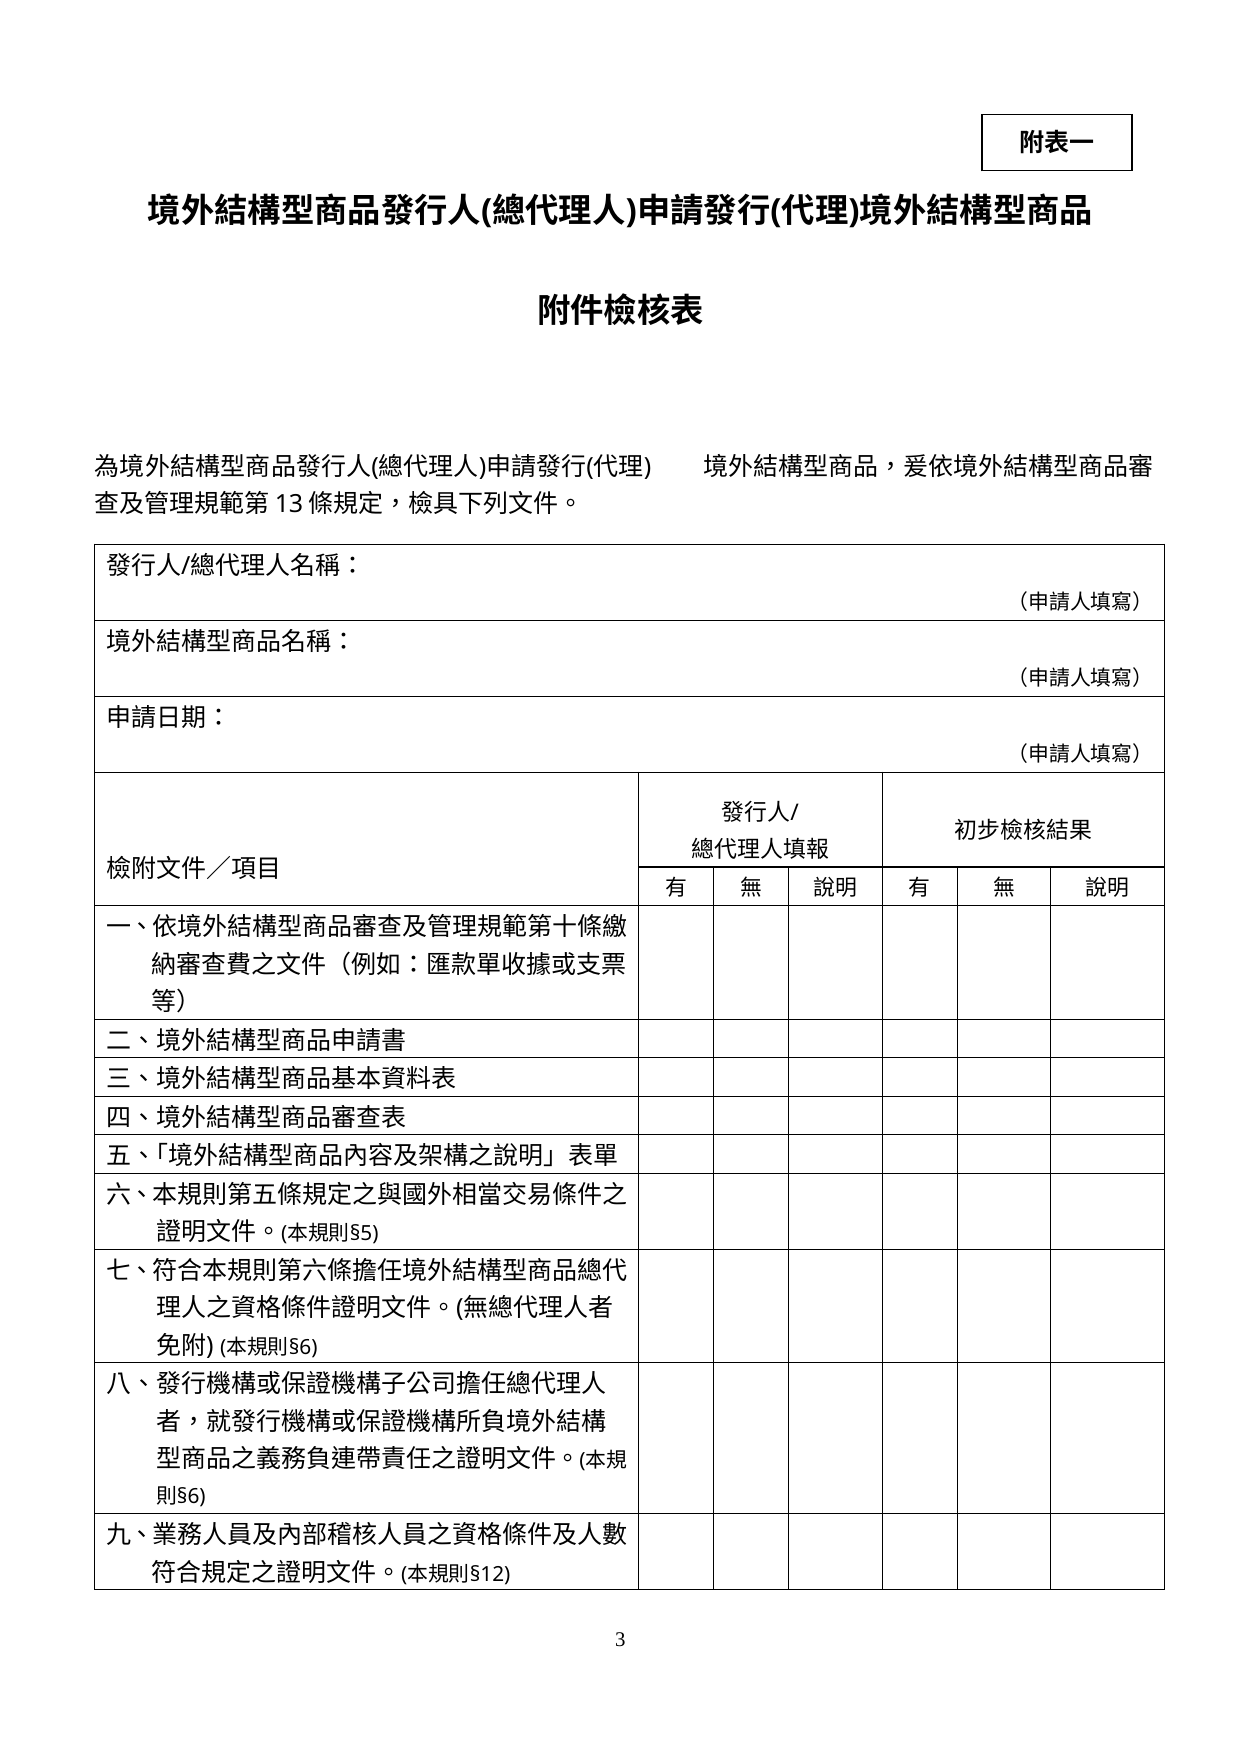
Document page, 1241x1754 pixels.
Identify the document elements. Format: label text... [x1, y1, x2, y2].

table_cell 一、依境外結構型商品審查及管理規範第十條繳納審查費之文件（例如：匯款單收據或支票等） [95, 906, 638, 1018]
table_cell [639, 1514, 713, 1589]
table_cell [714, 1020, 788, 1057]
table_cell [1051, 1250, 1164, 1362]
table_cell [714, 1135, 788, 1173]
table_cell 說明 [789, 868, 882, 905]
table_cell [883, 1363, 957, 1513]
table_cell 九、業務人員及內部稽核人員之資格條件及人數符合規定之證明文件。(本規則§12) [95, 1514, 638, 1589]
table_cell [958, 1174, 1050, 1249]
table_cell [789, 1250, 882, 1362]
table_cell 無 [958, 868, 1050, 905]
table_cell [1051, 1058, 1164, 1096]
table_cell 八、發行機構或保證機構子公司擔任總代理人者，就發行機構或保證機構所負境外結構型商品之義務負連帶責任之證明文件。(本規則§6) [95, 1363, 638, 1513]
table_cell [958, 1514, 1050, 1589]
text 附件檢核表 [94, 271, 1146, 346]
table_cell [1051, 1135, 1164, 1173]
table_cell [883, 1514, 957, 1589]
table_cell 五、「境外結構型商品內容及架構之說明」表單 [95, 1135, 638, 1173]
table_cell [789, 1135, 882, 1173]
table_cell 三、境外結構型商品基本資料表 [95, 1058, 638, 1096]
table_cell [958, 906, 1050, 1018]
table_cell [958, 1058, 1050, 1096]
table_cell 六、本規則第五條規定之與國外相當交易條件之證明文件。(本規則§5) [95, 1174, 638, 1249]
table_cell [639, 906, 713, 1018]
text [983, 115, 1131, 170]
table_cell [639, 1020, 713, 1057]
table_cell [958, 1363, 1050, 1513]
table_cell 四、境外結構型商品審查表 [95, 1097, 638, 1134]
table_cell [883, 1135, 957, 1173]
table_cell 發行人/ 總代理人填報 [639, 773, 882, 866]
table_cell 有 [639, 868, 713, 905]
table_cell [714, 1097, 788, 1134]
table_cell [639, 1097, 713, 1134]
table_cell [789, 1020, 882, 1057]
table_cell [883, 1020, 957, 1057]
table_cell [883, 1058, 957, 1096]
text 附表一 [998, 123, 1116, 159]
table_cell [789, 1174, 882, 1249]
table_cell [1051, 906, 1164, 1018]
table_cell [714, 906, 788, 1018]
table_cell [639, 1250, 713, 1362]
table_cell [1051, 1097, 1164, 1134]
table_cell [789, 1363, 882, 1513]
table_cell [1051, 1020, 1164, 1057]
table_cell [958, 1250, 1050, 1362]
table_cell 初步檢核結果 [883, 773, 1164, 866]
table_cell [789, 1097, 882, 1134]
table_cell [789, 906, 882, 1018]
table_cell [639, 1174, 713, 1249]
table_cell [789, 1514, 882, 1589]
table_cell 說明 [1051, 868, 1164, 905]
table_cell [1051, 1363, 1164, 1513]
table_cell 有 [883, 868, 957, 905]
table_cell [789, 1058, 882, 1096]
table_cell [883, 906, 957, 1018]
table_cell 境外結構型商品名稱： （申請人填寫） [95, 621, 1164, 696]
text 境外結構型商品發行人(總代理人)申請發行(代理)境外結構型商品 [94, 171, 1146, 246]
table_cell [714, 1514, 788, 1589]
table_cell [883, 1097, 957, 1134]
text 為境外結構型商品發行人(總代理人)申請發行(代理) 境外結構型商品，爰依境外結構型商品審查及管理規範第13條規定，檢具下列文件。 [94, 446, 1158, 521]
table_cell [639, 1058, 713, 1096]
table_cell [714, 1363, 788, 1513]
table_cell [714, 1174, 788, 1249]
table_cell [958, 1097, 1050, 1134]
table_cell 無 [714, 868, 788, 905]
table_cell [1051, 1514, 1164, 1589]
table_cell 檢附文件／項目 [95, 773, 638, 905]
table_cell [714, 1250, 788, 1362]
table_cell [883, 1250, 957, 1362]
table_cell [1051, 1174, 1164, 1249]
table_cell [639, 1135, 713, 1173]
table_header 發行人/總代理人名稱： （申請人填寫） [95, 545, 1164, 619]
table_cell [639, 1363, 713, 1513]
table_cell [883, 1174, 957, 1249]
table_cell [714, 1058, 788, 1096]
table_cell 七、符合本規則第六條擔任境外結構型商品總代理人之資格條件證明文件。(無總代理人者免附) (本規則§6) [95, 1250, 638, 1362]
table_cell 二、境外結構型商品申請書 [95, 1020, 638, 1057]
table_cell [958, 1135, 1050, 1173]
table_cell [958, 1020, 1050, 1057]
table_cell 申請日期： （申請人填寫） [95, 697, 1164, 772]
